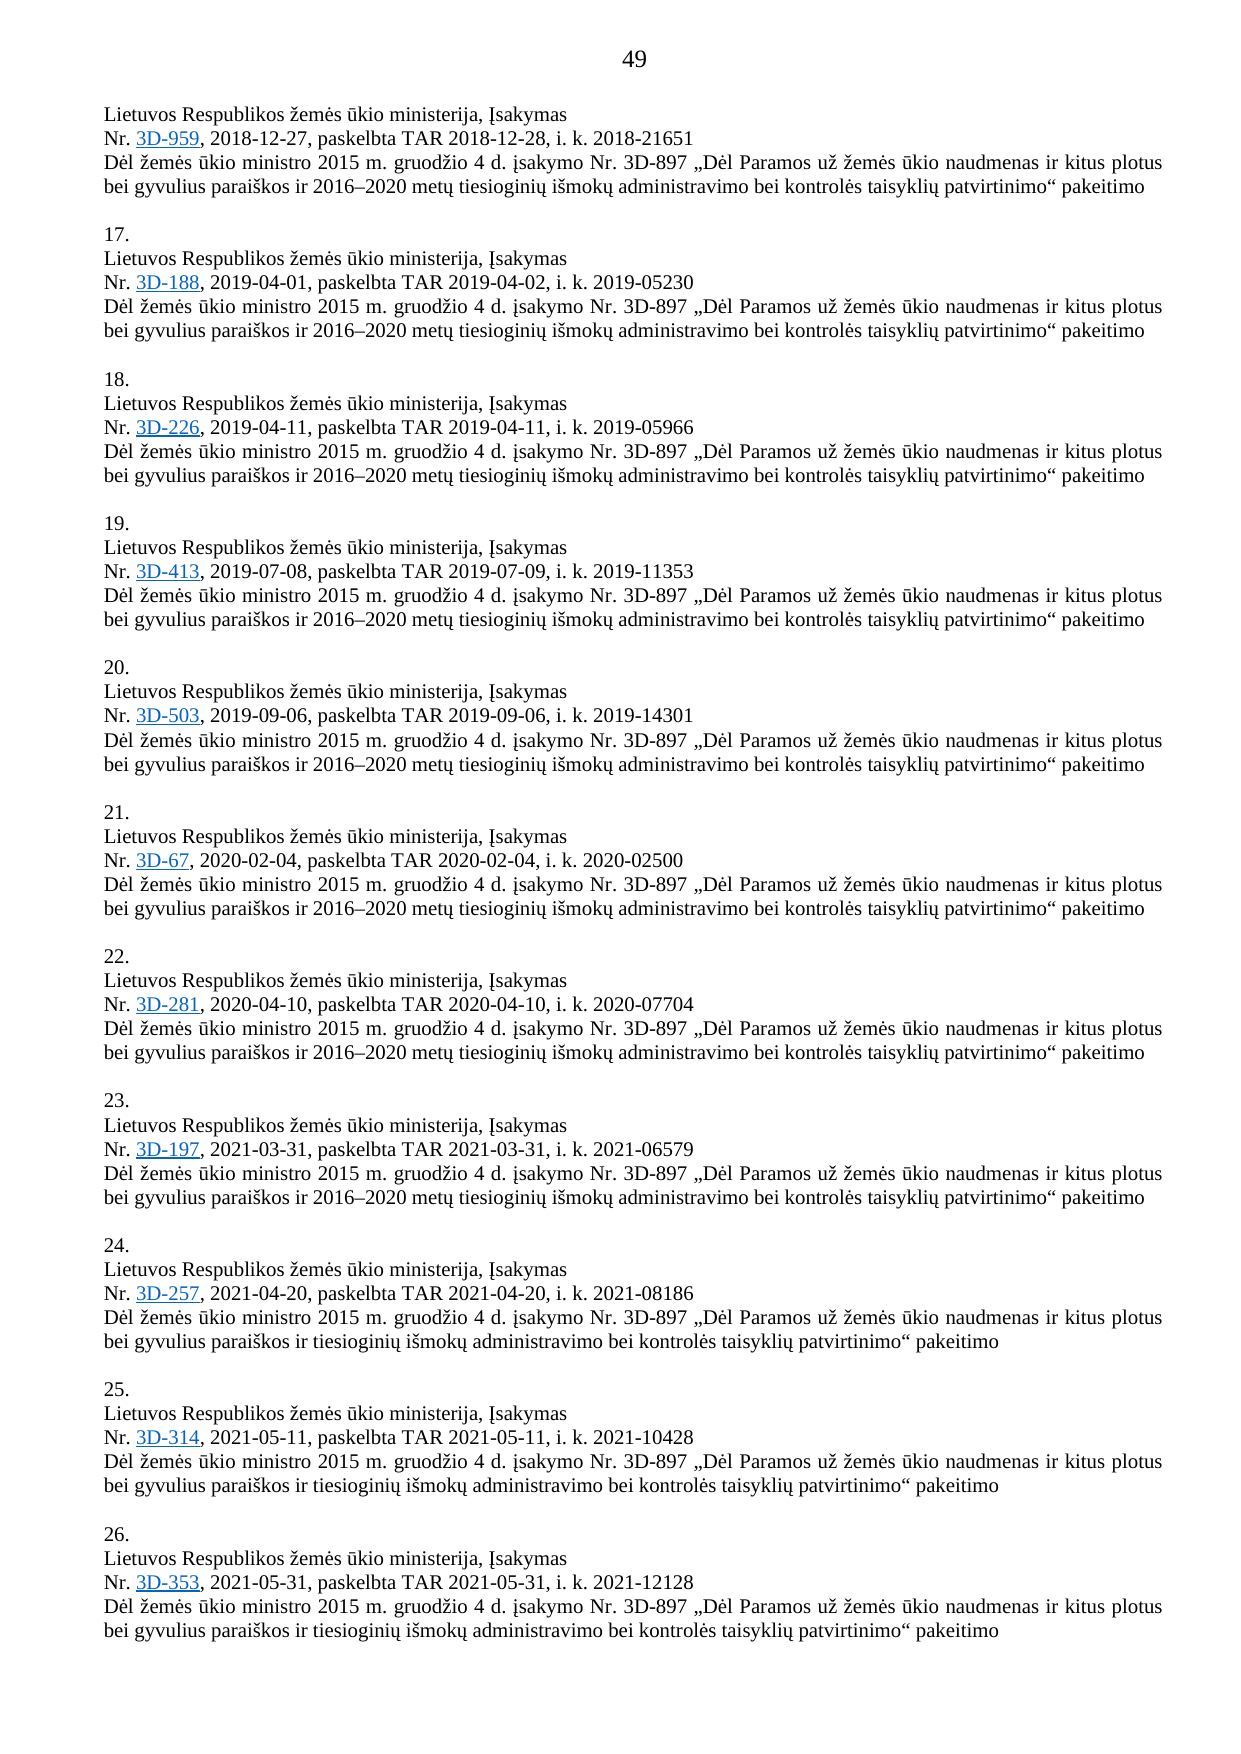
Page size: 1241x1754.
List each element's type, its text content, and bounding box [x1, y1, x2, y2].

text Nr. 3D-959, 2018-12-27, paskelbta TAR 2018-12-28, i. k. 2018-21651 [103, 126, 1165, 150]
text Lietuvos Respublikos žemės ūkio ministerija, Įsakymas [103, 1257, 1165, 1281]
text Lietuvos Respublikos žemės ūkio ministerija, Įsakymas [103, 1112, 1165, 1137]
text Nr. 3D-503, 2019-09-06, paskelbta TAR 2019-09-06, i. k. 2019-14301 [103, 703, 1165, 727]
text Lietuvos Respublikos žemės ūkio ministerija, Įsakymas [103, 1401, 1165, 1425]
text 24. [103, 1233, 1165, 1257]
text Dėl žemės ūkio ministro 2015 m. gruodžio 4 d. įsakymo Nr. 3D-897 „Dėl Paramos už žemės ūkio naudmenas ir kitus plotus bei gyvulius paraiškos ir 2016–2020 metų tiesioginių išmokų administravimo bei kontrolės taisyklių patvirtinimo“ pakeitimo [103, 1016, 1165, 1064]
text 21. [103, 800, 1165, 824]
text Dėl žemės ūkio ministro 2015 m. gruodžio 4 d. įsakymo Nr. 3D-897 „Dėl Paramos už žemės ūkio naudmenas ir kitus plotus bei gyvulius paraiškos ir 2016–2020 metų tiesioginių išmokų administravimo bei kontrolės taisyklių patvirtinimo“ pakeitimo [103, 294, 1165, 342]
text Nr. 3D-353, 2021-05-31, paskelbta TAR 2021-05-31, i. k. 2021-12128 [103, 1570, 1165, 1594]
text Lietuvos Respublikos žemės ūkio ministerija, Įsakymas [103, 391, 1165, 415]
text Dėl žemės ūkio ministro 2015 m. gruodžio 4 d. įsakymo Nr. 3D-897 „Dėl Paramos už žemės ūkio naudmenas ir kitus plotus bei gyvulius paraiškos ir 2016–2020 metų tiesioginių išmokų administravimo bei kontrolės taisyklių patvirtinimo“ pakeitimo [103, 439, 1165, 487]
text Lietuvos Respublikos žemės ūkio ministerija, Įsakymas [103, 535, 1165, 559]
text Dėl žemės ūkio ministro 2015 m. gruodžio 4 d. įsakymo Nr. 3D-897 „Dėl Paramos už žemės ūkio naudmenas ir kitus plotus bei gyvulius paraiškos ir 2016–2020 metų tiesioginių išmokų administravimo bei kontrolės taisyklių patvirtinimo“ pakeitimo [103, 1161, 1165, 1209]
text Nr. 3D-281, 2020-04-10, paskelbta TAR 2020-04-10, i. k. 2020-07704 [103, 992, 1165, 1016]
text Dėl žemės ūkio ministro 2015 m. gruodžio 4 d. įsakymo Nr. 3D-897 „Dėl Paramos už žemės ūkio naudmenas ir kitus plotus bei gyvulius paraiškos ir 2016–2020 metų tiesioginių išmokų administravimo bei kontrolės taisyklių patvirtinimo“ pakeitimo [103, 872, 1165, 920]
text Dėl žemės ūkio ministro 2015 m. gruodžio 4 d. įsakymo Nr. 3D-897 „Dėl Paramos už žemės ūkio naudmenas ir kitus plotus bei gyvulius paraiškos ir 2016–2020 metų tiesioginių išmokų administravimo bei kontrolės taisyklių patvirtinimo“ pakeitimo [103, 150, 1165, 198]
text 23. [103, 1088, 1165, 1112]
text Dėl žemės ūkio ministro 2015 m. gruodžio 4 d. įsakymo Nr. 3D-897 „Dėl Paramos už žemės ūkio naudmenas ir kitus plotus bei gyvulius paraiškos ir 2016–2020 metų tiesioginių išmokų administravimo bei kontrolės taisyklių patvirtinimo“ pakeitimo [103, 727, 1165, 776]
text Nr. 3D-67, 2020-02-04, paskelbta TAR 2020-02-04, i. k. 2020-02500 [103, 848, 1165, 872]
text 19. [103, 511, 1165, 535]
text 17. [103, 222, 1165, 246]
text Lietuvos Respublikos žemės ūkio ministerija, Įsakymas [103, 824, 1165, 848]
text Nr. 3D-188, 2019-04-01, paskelbta TAR 2019-04-02, i. k. 2019-05230 [103, 270, 1165, 294]
text Nr. 3D-314, 2021-05-11, paskelbta TAR 2021-05-11, i. k. 2021-10428 [103, 1425, 1165, 1449]
text Nr. 3D-413, 2019-07-08, paskelbta TAR 2019-07-09, i. k. 2019-11353 [103, 559, 1165, 583]
text Lietuvos Respublikos žemės ūkio ministerija, Įsakymas [103, 679, 1165, 703]
text Dėl žemės ūkio ministro 2015 m. gruodžio 4 d. įsakymo Nr. 3D-897 „Dėl Paramos už žemės ūkio naudmenas ir kitus plotus bei gyvulius paraiškos ir tiesioginių išmokų administravimo bei kontrolės taisyklių patvirtinimo“ pakeitimo [103, 1449, 1165, 1497]
text Nr. 3D-257, 2021-04-20, paskelbta TAR 2021-04-20, i. k. 2021-08186 [103, 1281, 1165, 1305]
text Lietuvos Respublikos žemės ūkio ministerija, Įsakymas [103, 1546, 1165, 1570]
text Dėl žemės ūkio ministro 2015 m. gruodžio 4 d. įsakymo Nr. 3D-897 „Dėl Paramos už žemės ūkio naudmenas ir kitus plotus bei gyvulius paraiškos ir tiesioginių išmokų administravimo bei kontrolės taisyklių patvirtinimo“ pakeitimo [103, 1305, 1165, 1353]
text Dėl žemės ūkio ministro 2015 m. gruodžio 4 d. įsakymo Nr. 3D-897 „Dėl Paramos už žemės ūkio naudmenas ir kitus plotus bei gyvulius paraiškos ir 2016–2020 metų tiesioginių išmokų administravimo bei kontrolės taisyklių patvirtinimo“ pakeitimo [103, 583, 1165, 631]
text Dėl žemės ūkio ministro 2015 m. gruodžio 4 d. įsakymo Nr. 3D-897 „Dėl Paramos už žemės ūkio naudmenas ir kitus plotus bei gyvulius paraiškos ir tiesioginių išmokų administravimo bei kontrolės taisyklių patvirtinimo“ pakeitimo [103, 1594, 1165, 1642]
text 18. [103, 367, 1165, 391]
text 20. [103, 655, 1165, 679]
text Lietuvos Respublikos žemės ūkio ministerija, Įsakymas [103, 968, 1165, 992]
text 26. [103, 1522, 1165, 1546]
text 22. [103, 944, 1165, 968]
text Nr. 3D-197, 2021-03-31, paskelbta TAR 2021-03-31, i. k. 2021-06579 [103, 1137, 1165, 1161]
text Lietuvos Respublikos žemės ūkio ministerija, Įsakymas [103, 102, 1165, 126]
text Lietuvos Respublikos žemės ūkio ministerija, Įsakymas [103, 246, 1165, 270]
text Nr. 3D-226, 2019-04-11, paskelbta TAR 2019-04-11, i. k. 2019-05966 [103, 415, 1165, 439]
text 25. [103, 1377, 1165, 1401]
